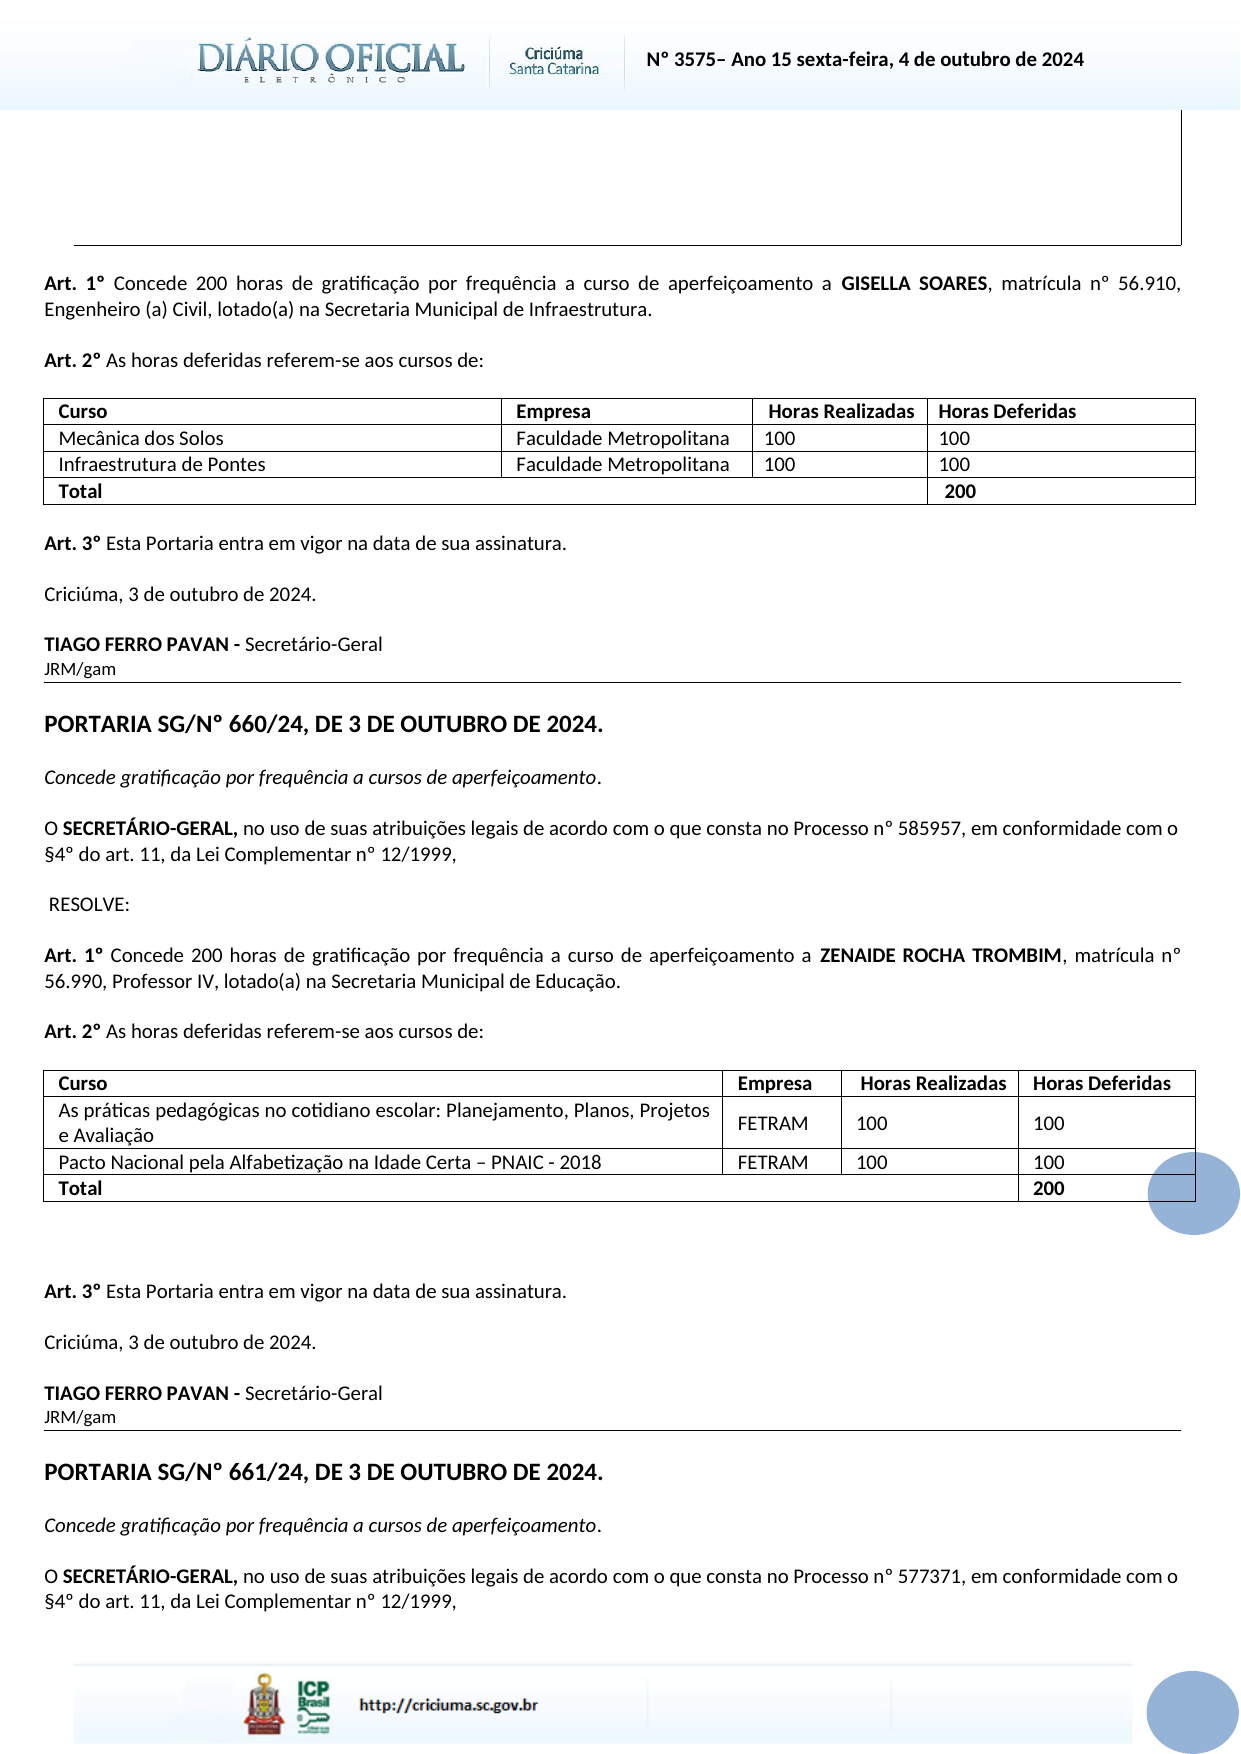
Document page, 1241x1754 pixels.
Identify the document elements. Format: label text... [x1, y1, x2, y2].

table_header Curso [44, 399, 501, 424]
table_cell Total [44, 1175, 1018, 1201]
table_header Empresa [502, 399, 752, 424]
text RESOLVE: [44, 892, 1181, 917]
table_cell 200 [928, 478, 1195, 503]
table_header Horas Realizadas [842, 1071, 1018, 1096]
text Art. 3º Esta Portaria entra em vigor na data de sua assinatura. [44, 530, 1181, 555]
table_header Curso [44, 1071, 722, 1096]
text JRM/gam [44, 1405, 1181, 1430]
table_cell 100 [928, 452, 1195, 477]
table_cell 100 [1019, 1149, 1195, 1174]
table_cell 200 [1019, 1175, 1152, 1201]
text O SECRETÁRIO-GERAL, no uso de suas atribuições legais de acordo com o que consta no Processo nº 577371, em conformidade com o §4º do art. 11, da Lei Complementar nº 12/1999, [44, 1563, 1181, 1614]
table_cell FETRAM [723, 1149, 841, 1174]
table_cell Infraestrutura de Pontes [44, 452, 501, 477]
text PORTARIA SG/Nº 660/24, DE 3 DE OUTUBRO DE 2024. [44, 708, 1181, 739]
table_cell 100 [842, 1097, 1018, 1148]
table_cell FETRAM [723, 1097, 841, 1148]
table_cell Faculdade Metropolitana [502, 452, 752, 477]
table_header Horas Deferidas [1019, 1071, 1195, 1096]
text Art. 1º Concede 200 horas de gratificação por frequência a curso de aperfeiçoamento a ZENAIDE ROCHA TROMBIM, matrícula nº 56.990, Professor IV, lotado(a) na Secretaria Municipal de Educação. [44, 942, 1181, 993]
text PORTARIA SG/Nº 661/24, DE 3 DE OUTUBRO DE 2024. [44, 1457, 1181, 1487]
text Art. 2º As horas deferidas referem-se aos cursos de: [44, 347, 1181, 372]
table_header Horas Realizadas [753, 399, 927, 424]
text TIAGO FERRO PAVAN - Secretário-Geral [44, 632, 1181, 657]
text Concede gratificação por frequência a cursos de aperfeiçoamento. [44, 764, 1181, 790]
text Criciúma, 3 de outubro de 2024. [44, 581, 1181, 606]
text JRM/gam [44, 657, 1181, 682]
text Concede gratificação por frequência a cursos de aperfeiçoamento. [44, 1512, 1181, 1538]
table_cell Total [44, 478, 927, 503]
table_cell Faculdade Metropolitana [502, 425, 752, 451]
text Art. 3º Esta Portaria entra em vigor na data de sua assinatura. [44, 1278, 1181, 1303]
text Art. 2º As horas deferidas referem-se aos cursos de: [44, 1019, 1181, 1044]
table_cell 100 [842, 1149, 1018, 1174]
text Criciúma, 3 de outubro de 2024. [44, 1329, 1181, 1354]
text TIAGO FERRO PAVAN - Secretário-Geral [44, 1380, 1181, 1405]
table_cell Mecânica dos Solos [44, 425, 501, 451]
text Art. 1º Concede 200 horas de gratificação por frequência a curso de aperfeiçoamento a GISELLA SOARES, matrícula nº 56.910, Engenheiro (a) Civil, lotado(a) na Secretaria Municipal de Infraestrutura. [44, 271, 1181, 321]
table_header Empresa [723, 1071, 841, 1096]
table_cell Pacto Nacional pela Alfabetização na Idade Certa – PNAIC - 2018 [44, 1149, 722, 1174]
table_cell 100 [928, 425, 1195, 451]
table_cell 100 [753, 425, 927, 451]
text O SECRETÁRIO-GERAL, no uso de suas atribuições legais de acordo com o que consta no Processo nº 585957, em conformidade com o §4º do art. 11, da Lei Complementar nº 12/1999, [44, 815, 1181, 866]
table_cell As práticas pedagógicas no cotidiano escolar: Planejamento, Planos, Projetos e Avaliação [44, 1097, 722, 1148]
table_cell 100 [1019, 1097, 1195, 1148]
table_cell 100 [753, 452, 927, 477]
table_header Horas Deferidas [928, 399, 1195, 424]
